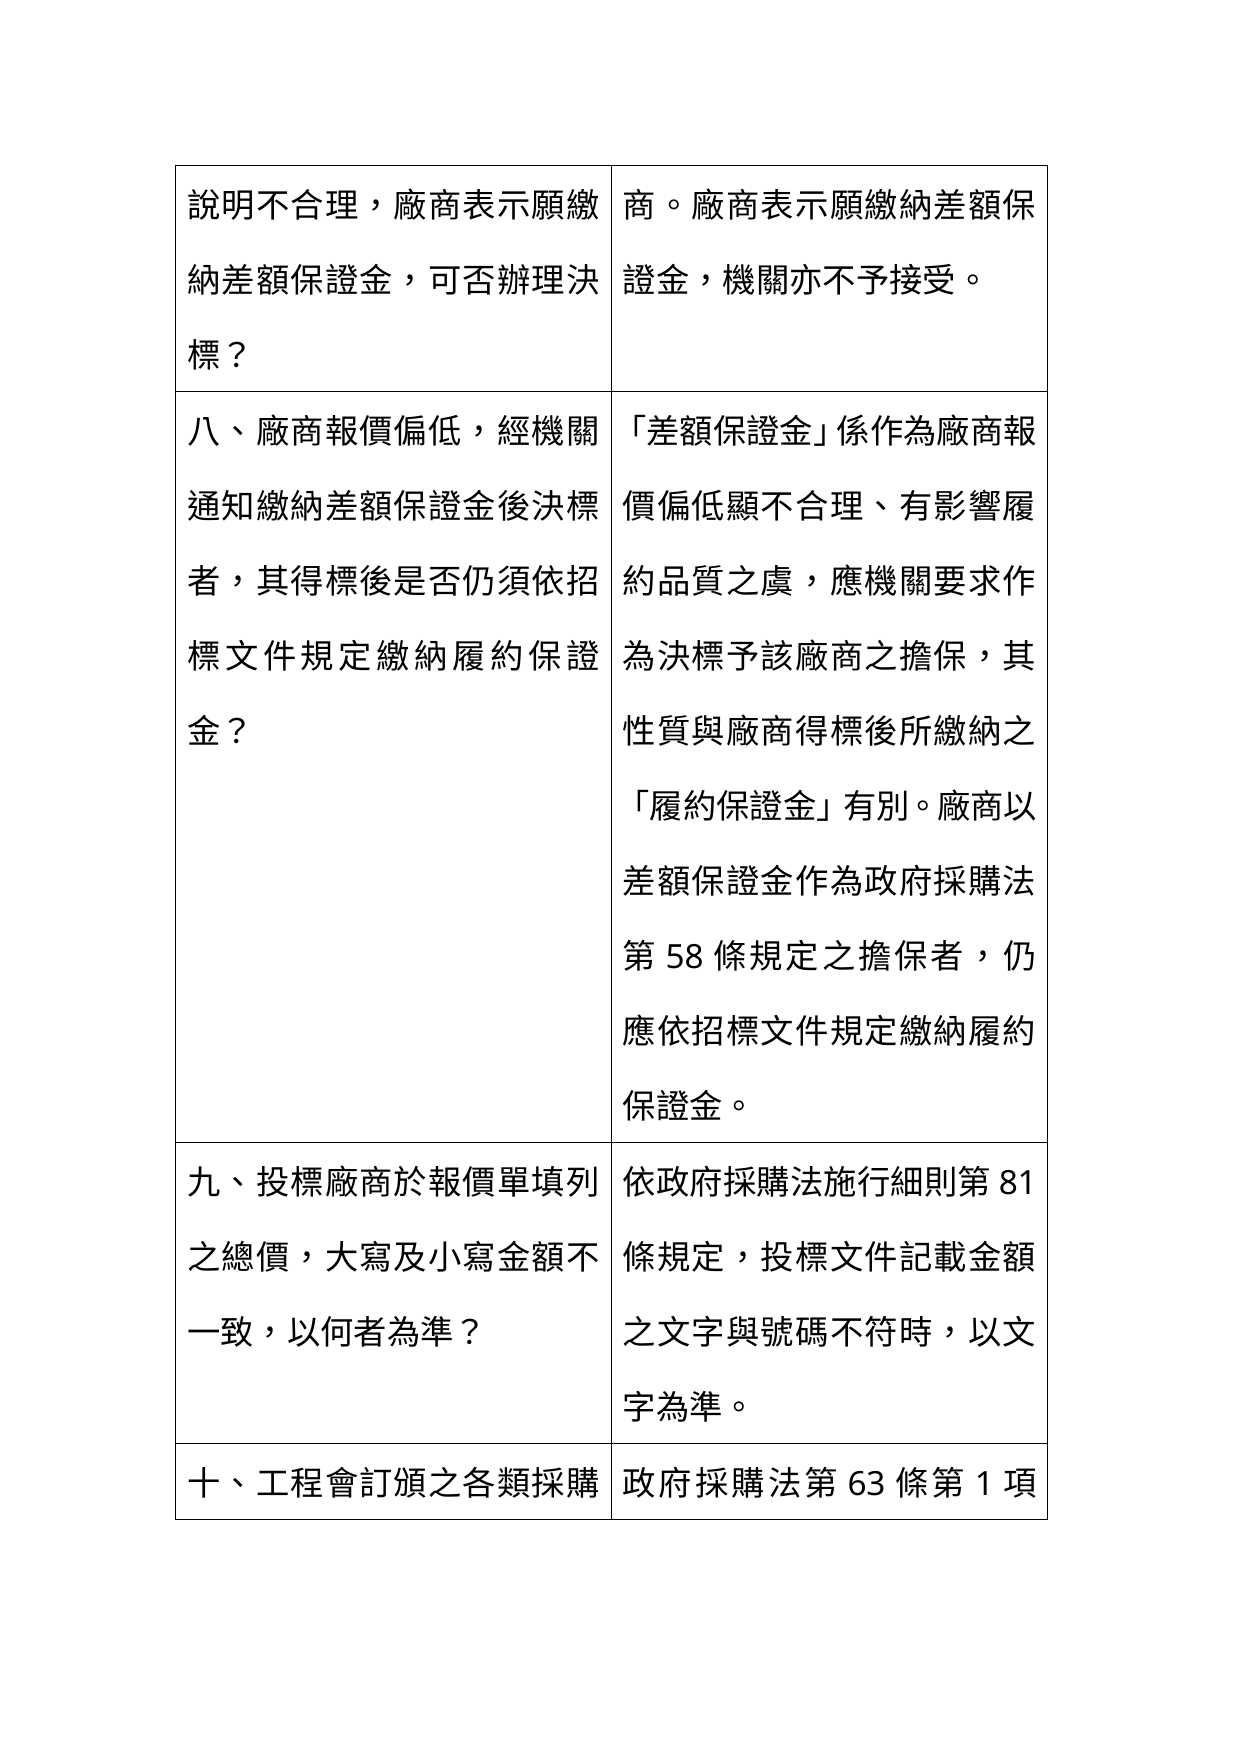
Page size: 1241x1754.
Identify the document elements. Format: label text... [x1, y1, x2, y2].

table_cell 依政府採購法施行細則第81條規定，投標文件記載金額之文字與號碼不符時，以文字為準。 [612, 1143, 1047, 1443]
table_cell 商。廠商表示願繳納差額保證金，機關亦不予接受。 [612, 166, 1047, 391]
table_cell 八、廠商報價偏低，經機關通知繳納差額保證金後決標者，其得標後是否仍須依招標文件規定繳納履約保證金？ [176, 392, 611, 1142]
table_cell 說明不合理，廠商表示願繳納差額保證金，可否辦理決標？ [176, 166, 611, 391]
table_cell 政府採購法第63條第1項 [612, 1444, 1047, 1519]
table_cell 十、工程會訂頒之各類採購 [176, 1444, 611, 1519]
table_cell 「差額保證金」係作為廠商報價偏低顯不合理、有影響履約品質之虞，應機關要求作為決標予該廠商之擔保，其性質與廠商得標後所繳納之「履約保證金」有別。廠商以差額保證金作為政府採購法第58條規定之擔保者，仍應依招標文件規定繳納履約保證金。 [612, 392, 1047, 1142]
table_cell 九、投標廠商於報價單填列之總價，大寫及小寫金額不一致，以何者為準？ [176, 1143, 611, 1443]
